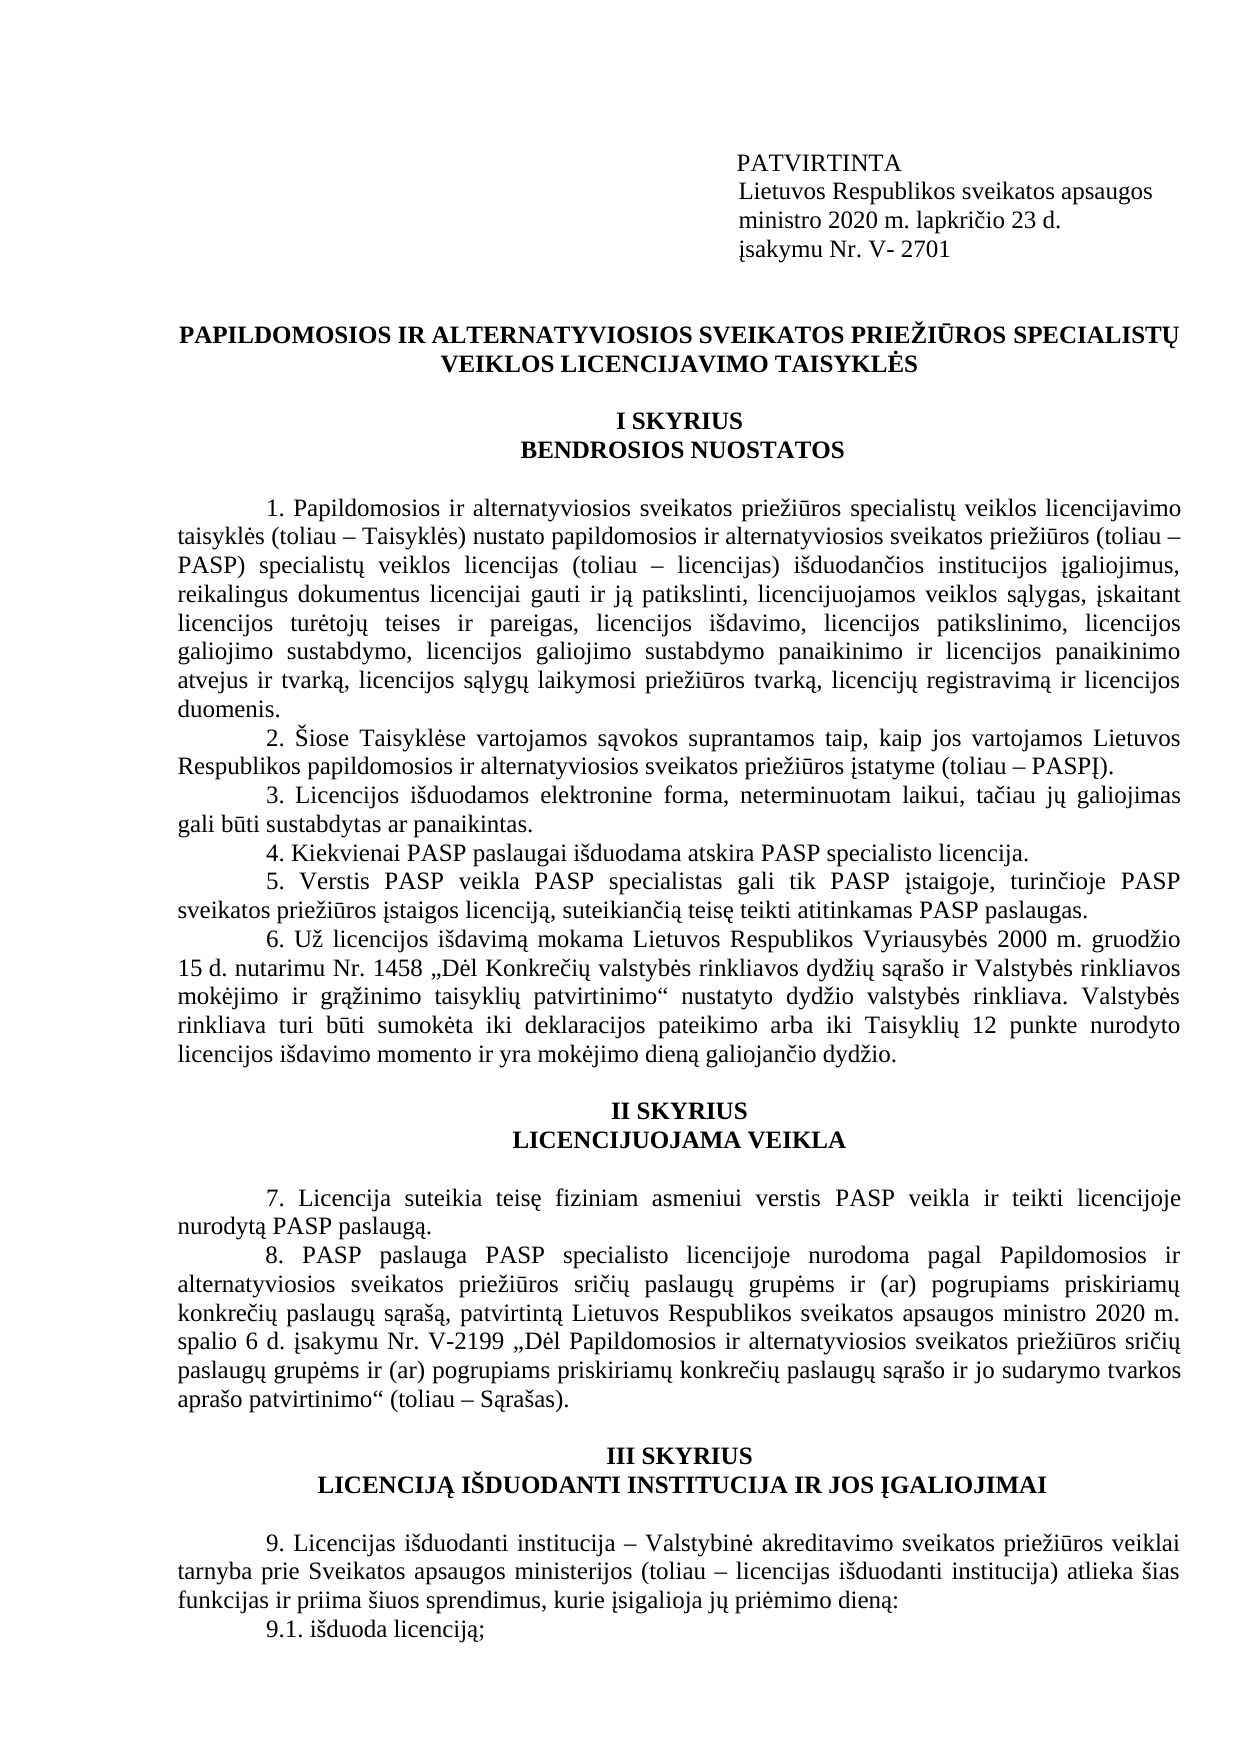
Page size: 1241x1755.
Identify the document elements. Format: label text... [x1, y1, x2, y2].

text Lietuvos Respublikos sveikatos apsaugos ministro 2020 m. lapkričio 23 d. [738, 176, 1181, 234]
text PAPILDOMOSIOS IR ALTERNATYVIOSIOS SVEIKATOS PRIEŽIŪROS SPECIALISTŲ VEIKLOS LICENCIJAVIMO TAISYKLĖS [177, 320, 1181, 378]
text BENDROSIOS NUOSTATOS [177, 435, 1181, 464]
text 9. Licencijas išduodanti institucija – Valstybinė akreditavimo sveikatos priežiūros veiklai tarnyba prie Sveikatos apsaugos ministerijos (toliau – licencijas išduodanti institucija) atlieka šias funkcijas ir priima šiuos sprendimus, kurie įsigalioja jų priėmimo dieną: [177, 1528, 1181, 1614]
text 9.1. išduoda licenciją; [177, 1614, 1181, 1643]
text I SKYRIUS [177, 406, 1181, 435]
text PATVIRTINTA [723, 148, 1181, 176]
text LICENCIJĄ IŠDUODANTI INSTITUCIJA IR JOS ĮGALIOJIMAI [177, 1470, 1181, 1499]
text 7. Licencija suteikia teisę fiziniam asmeniui verstis PASP veikla ir teikti licencijoje nurodytą PASP paslaugą. [177, 1183, 1181, 1240]
text 8. PASP paslauga PASP specialisto licencijoje nurodoma pagal Papildomosios ir alternatyviosios sveikatos priežiūros sričių paslaugų grupėms ir (ar) pogrupiams priskiriamų konkrečių paslaugų sąrašą, patvirtintą Lietuvos Respublikos sveikatos apsaugos ministro 2020 m. spalio 6 d. įsakymu Nr. V-2199 „Dėl Papildomosios ir alternatyviosios sveikatos priežiūros sričių paslaugų grupėms ir (ar) pogrupiams priskiriamų konkrečių paslaugų sąrašo ir jo sudarymo tvarkos aprašo patvirtinimo“ (toliau – Sąrašas). [177, 1240, 1181, 1413]
text LICENCIJUOJAMA VEIKLA [177, 1125, 1181, 1154]
text 5. Verstis PASP veikla PASP specialistas gali tik PASP įstaigoje, turinčioje PASP sveikatos priežiūros įstaigos licenciją, suteikiančią teisę teikti atitinkamas PASP paslaugas. [177, 866, 1181, 924]
text 6. Už licencijos išdavimą mokama Lietuvos Respublikos Vyriausybės 2000 m. gruodžio 15 d. nutarimu Nr. 1458 „Dėl Konkrečių valstybės rinkliavos dydžių sąrašo ir Valstybės rinkliavos mokėjimo ir grąžinimo taisyklių patvirtinimo“ nustatyto dydžio valstybės rinkliava. Valstybės rinkliava turi būti sumokėta iki deklaracijos pateikimo arba iki Taisyklių 12 punkte nurodyto licencijos išdavimo momento ir yra mokėjimo dieną galiojančio dydžio. [177, 924, 1181, 1068]
text 2. Šiose Taisyklėse vartojamos sąvokos suprantamos taip, kaip jos vartojamos Lietuvos Respublikos papildomosios ir alternatyviosios sveikatos priežiūros įstatyme (toliau – PASPĮ). [177, 723, 1181, 780]
text III SKYRIUS [177, 1441, 1181, 1470]
text 3. Licencijos išduodamos elektronine forma, neterminuotam laikui, tačiau jų galiojimas gali būti sustabdytas ar panaikintas. [177, 780, 1181, 838]
text II SKYRIUS [177, 1096, 1181, 1125]
text 1. Papildomosios ir alternatyviosios sveikatos priežiūros specialistų veiklos licencijavimo taisyklės (toliau – Taisyklės) nustato papildomosios ir alternatyviosios sveikatos priežiūros (toliau – PASP) specialistų veiklos licencijas (toliau – licencijas) išduodančios institucijos įgaliojimus, reikalingus dokumentus licencijai gauti ir ją patikslinti, licencijuojamos veiklos sąlygas, įskaitant licencijos turėtojų teises ir pareigas, licencijos išdavimo, licencijos patikslinimo, licencijos galiojimo sustabdymo, licencijos galiojimo sustabdymo panaikinimo ir licencijos panaikinimo atvejus ir tvarką, licencijos sąlygų laikymosi priežiūros tvarką, licencijų registravimą ir licencijos duomenis. [177, 493, 1181, 723]
text 4. Kiekvienai PASP paslaugai išduodama atskira PASP specialisto licencija. [177, 838, 1181, 866]
text įsakymu Nr. V- 2701 [738, 234, 1181, 263]
